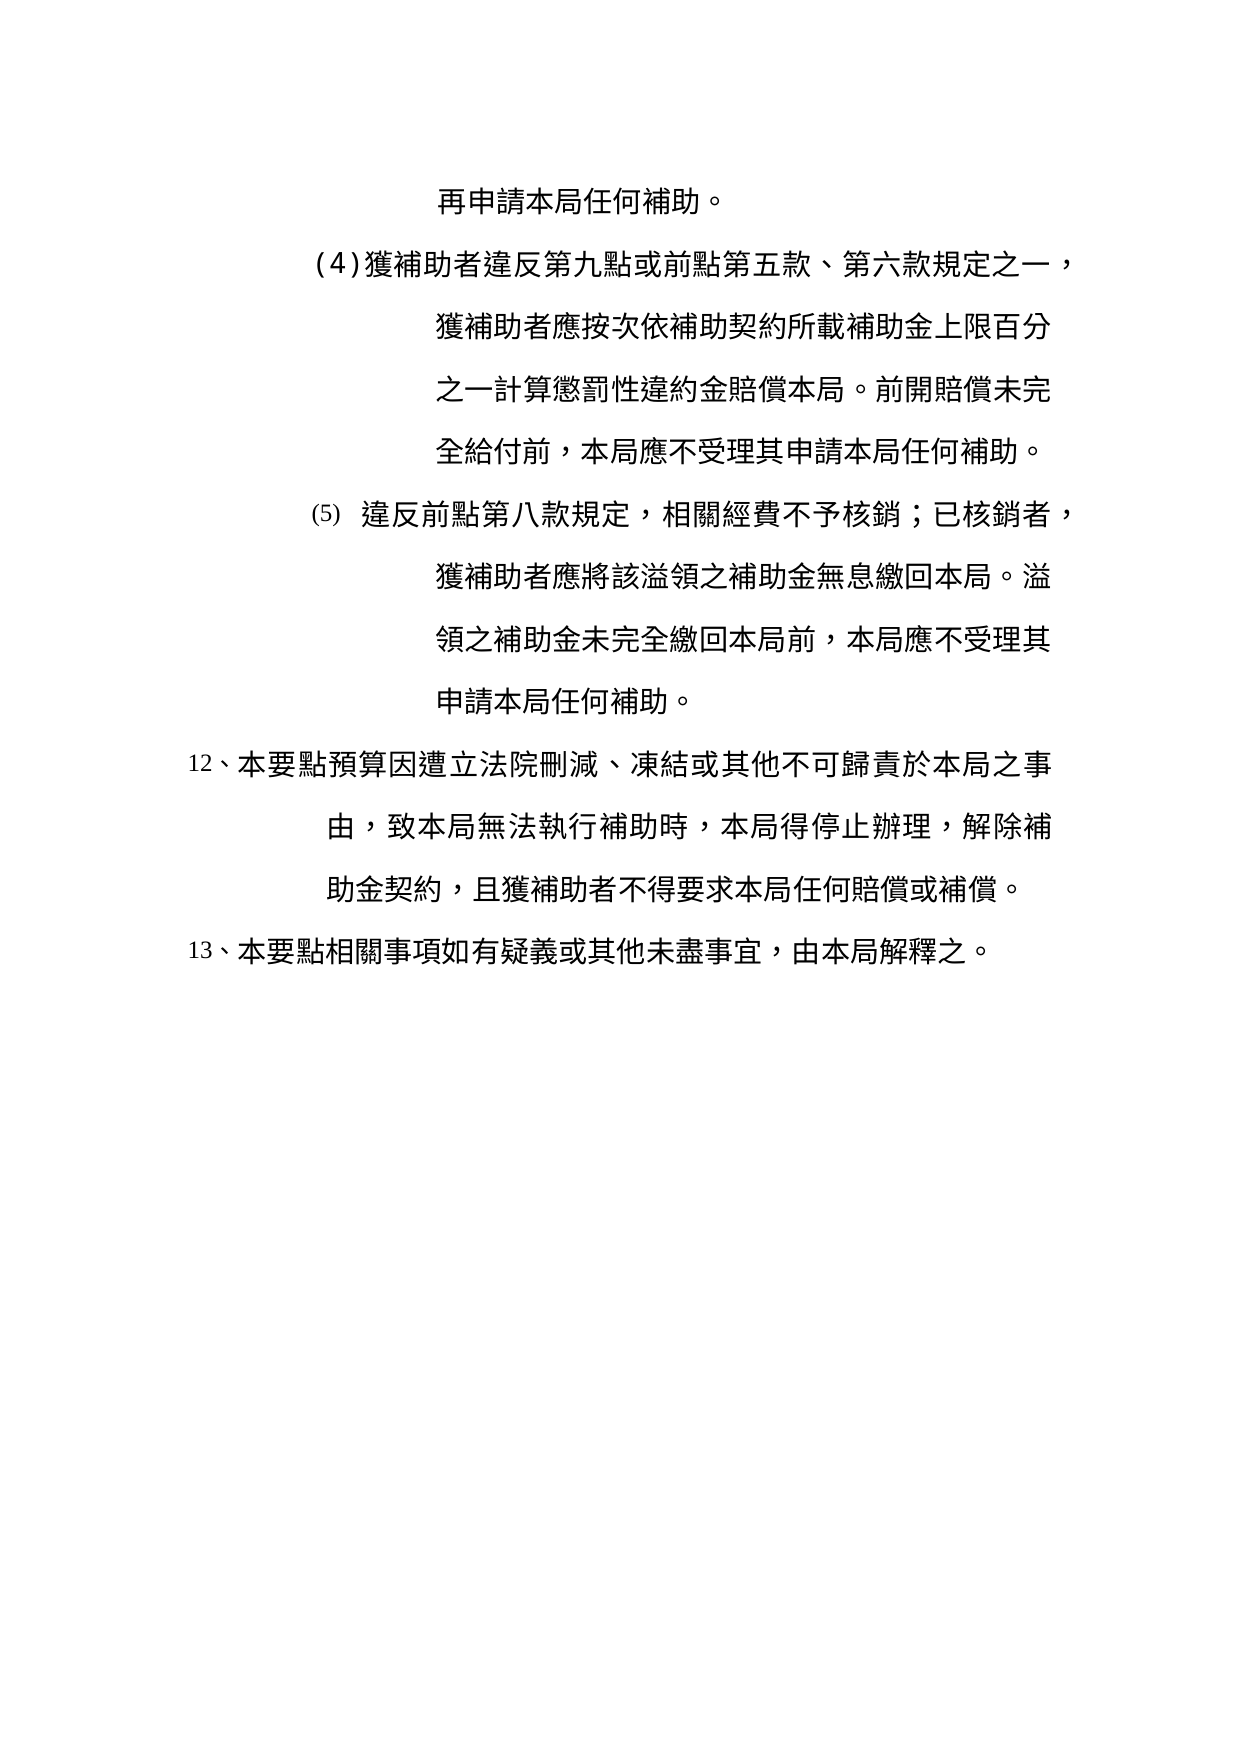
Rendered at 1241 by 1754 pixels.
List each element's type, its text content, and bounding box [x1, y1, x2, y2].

list 本要點預算因遭立法院刪減、凍結或其他不可歸責於本局之事由，致本局無法執行補助時，本局得停止辦理，解除補助金契約，且獲補助者不得要求本局任何賠償或補償。 [187, 721, 1053, 908]
list 獲補助者違反第九點或前點第五款、第六款規定之一，獲補助者應按次依補助契約所載補助金上限百分之一計算懲罰性違約金賠償本局。前開賠償未完全給付前，本局應不受理其申請本局任何補助。 [311, 221, 1053, 471]
list 再申請本局任何補助。 [309, 158, 1053, 221]
list 本要點相關事項如有疑義或其他未盡事宜，由本局解釋之。 [187, 908, 1053, 971]
list 違反前點第八款規定，相關經費不予核銷；已核銷者，獲補助者應將該溢領之補助金無息繳回本局。溢領之補助金未完全繳回本局前，本局應不受理其申請本局任何補助。 [311, 471, 1053, 721]
